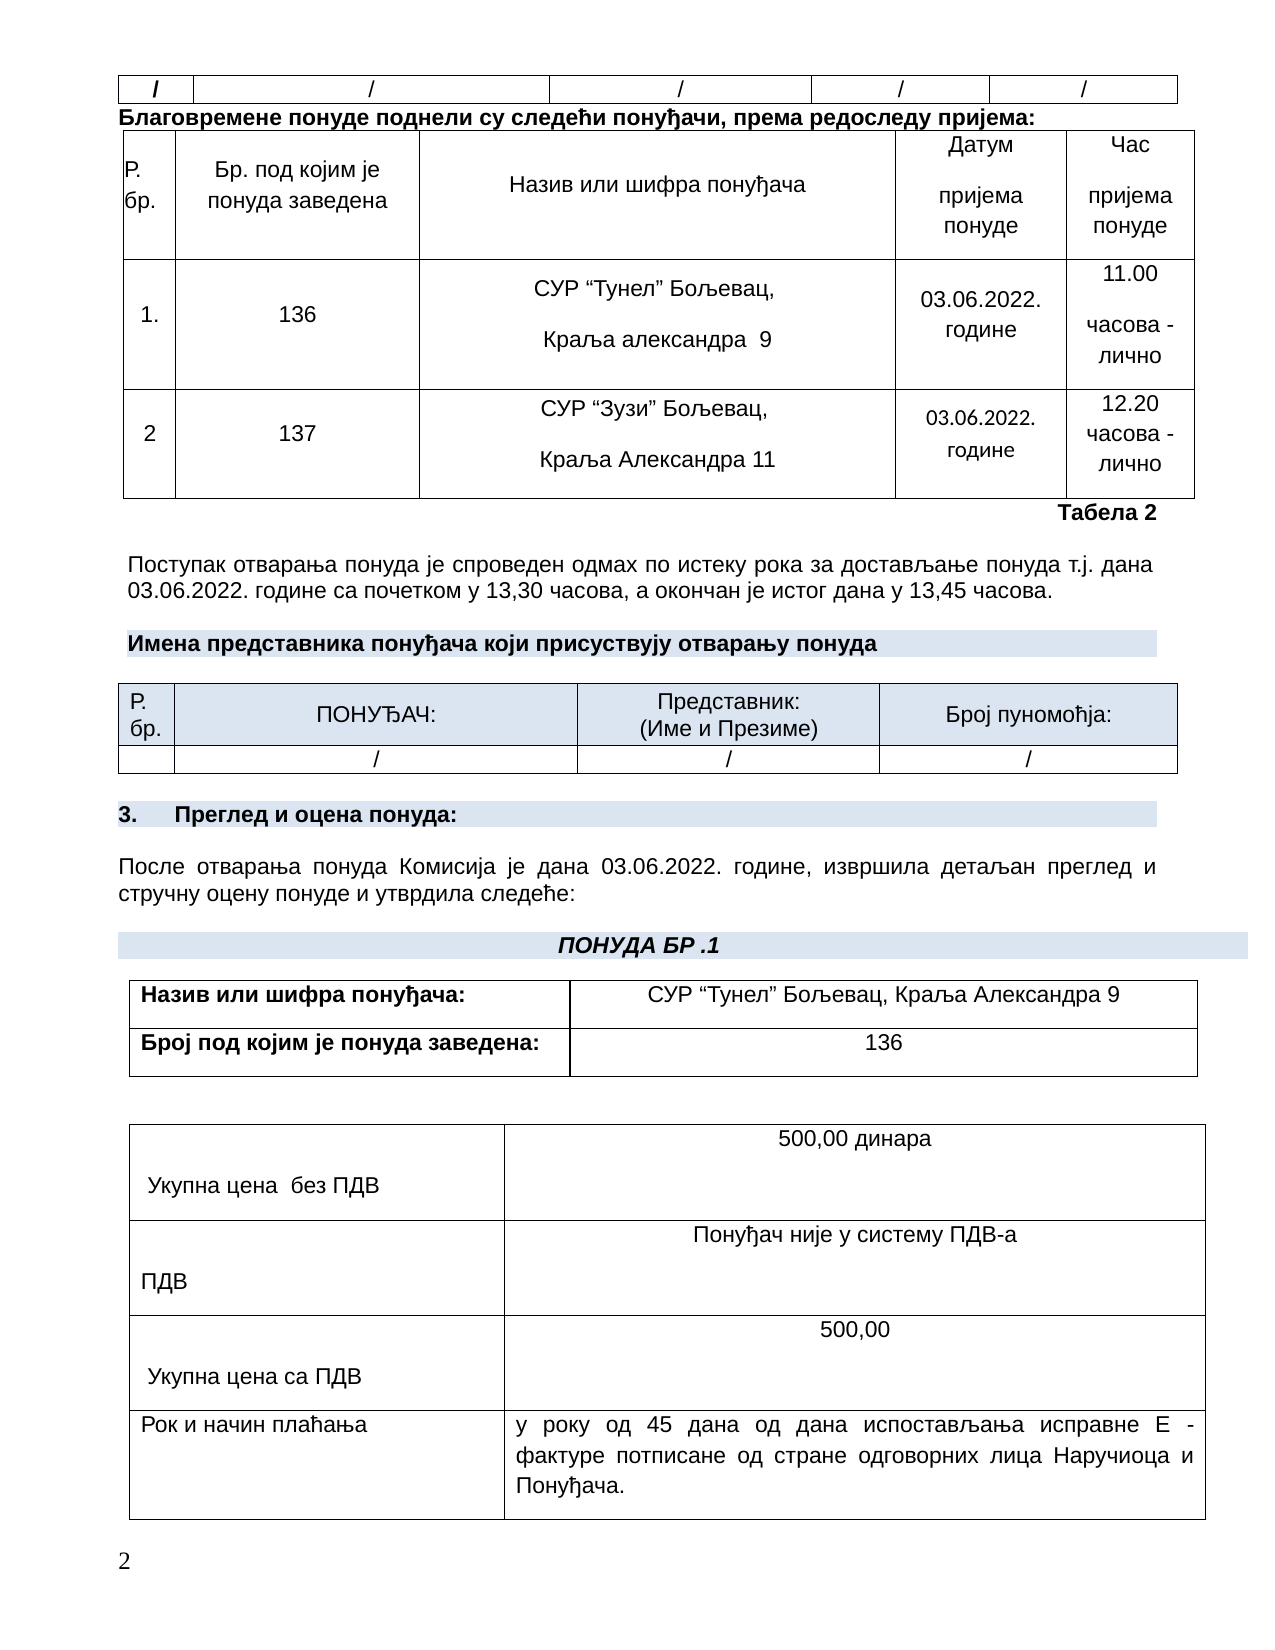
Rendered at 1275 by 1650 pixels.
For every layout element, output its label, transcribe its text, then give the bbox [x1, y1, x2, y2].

table_header Представник: (Име и Презиме) [578, 684, 879, 745]
table_cell 136 [176, 260, 419, 389]
text 3. Преглед и оцена понуда: [118, 801, 1157, 827]
table_cell 2 [124, 390, 175, 497]
table_header Назив или шифра понуђача [420, 131, 895, 259]
text ПОНУДА БР .1 [118, 932, 1248, 959]
table_header Број пуномоћја: [880, 684, 1177, 745]
table_cell Број под којим је понуда заведена: [130, 1029, 569, 1076]
table_cell / [175, 746, 577, 773]
table_cell 12.20 часова - лично [1067, 390, 1194, 497]
table_header Укупна цена без ПДВ [130, 1125, 504, 1219]
table_cell / [550, 76, 811, 102]
table_cell СУР “Тунел” Бољевац, Краља александра 9 [420, 260, 895, 389]
table_cell Понуђач није у систему ПДВ-а [505, 1221, 1205, 1315]
table_cell 03.06.2022. године [896, 390, 1066, 497]
table_header Р. бр. [119, 684, 174, 745]
table_cell / [578, 746, 879, 773]
table_header ПОНУЂАЧ: [175, 684, 577, 745]
table_header Датум пријема понуде [896, 131, 1066, 259]
table_cell 11.00 часова - лично [1067, 260, 1194, 389]
table_cell СУР “Зузи” Бољевац, Краља Александра 11 [420, 390, 895, 497]
table_cell 1. [124, 260, 175, 389]
table_cell 03.06.2022. године [896, 260, 1066, 389]
text Табела 2 [193, 499, 1157, 525]
table_cell 136 [571, 1029, 1197, 1076]
text После отварања понуда Комисија је дана 03.06.2022. године, извршила детаљан преглед и стручну оцену понуде и утврдила следеће: [118, 853, 1157, 906]
table_header Бр. под којим је понуда заведена [176, 131, 419, 259]
table_cell ПДВ [130, 1221, 504, 1315]
table_cell Укупна цена са ПДВ [130, 1316, 504, 1410]
table_cell 500,00 [505, 1316, 1205, 1410]
table_cell 137 [176, 390, 419, 497]
table_cell / [119, 76, 193, 102]
table_cell у року од 45 дана од дана испостављања исправне Е - фактуре потписане од стране одговорних лица Наручиоца и Понуђача. [505, 1411, 1205, 1519]
table_header Назив или шифра понуђача: [130, 981, 569, 1028]
table_cell Рок и начин плаћања [130, 1411, 504, 1519]
table_cell / [812, 76, 989, 102]
table_cell / [990, 76, 1177, 102]
table_cell [119, 746, 174, 773]
table_cell / [194, 76, 549, 102]
text Имена представника понуђача који присуствују отварању понуда [127, 630, 1157, 657]
text Поступак отварања понуда је спроведен одмах по истеку рока за достављање понуда т.ј. дана 03.06.2022. године са почетком у 13,30 часова, а окончан је истог дана у 13,45 часова. [127, 551, 1154, 604]
table_cell / [880, 746, 1177, 773]
text Благовремене понуде поднели су следећи понуђачи, према редоследу пријема: [118, 104, 1157, 130]
table_header 500,00 динара [505, 1125, 1205, 1219]
table_header Р. бр. [124, 131, 175, 259]
table_header Час пријема понуде [1067, 131, 1194, 259]
table_header СУР “Тунел” Бољевац, Краља Александра 9 [571, 981, 1197, 1028]
